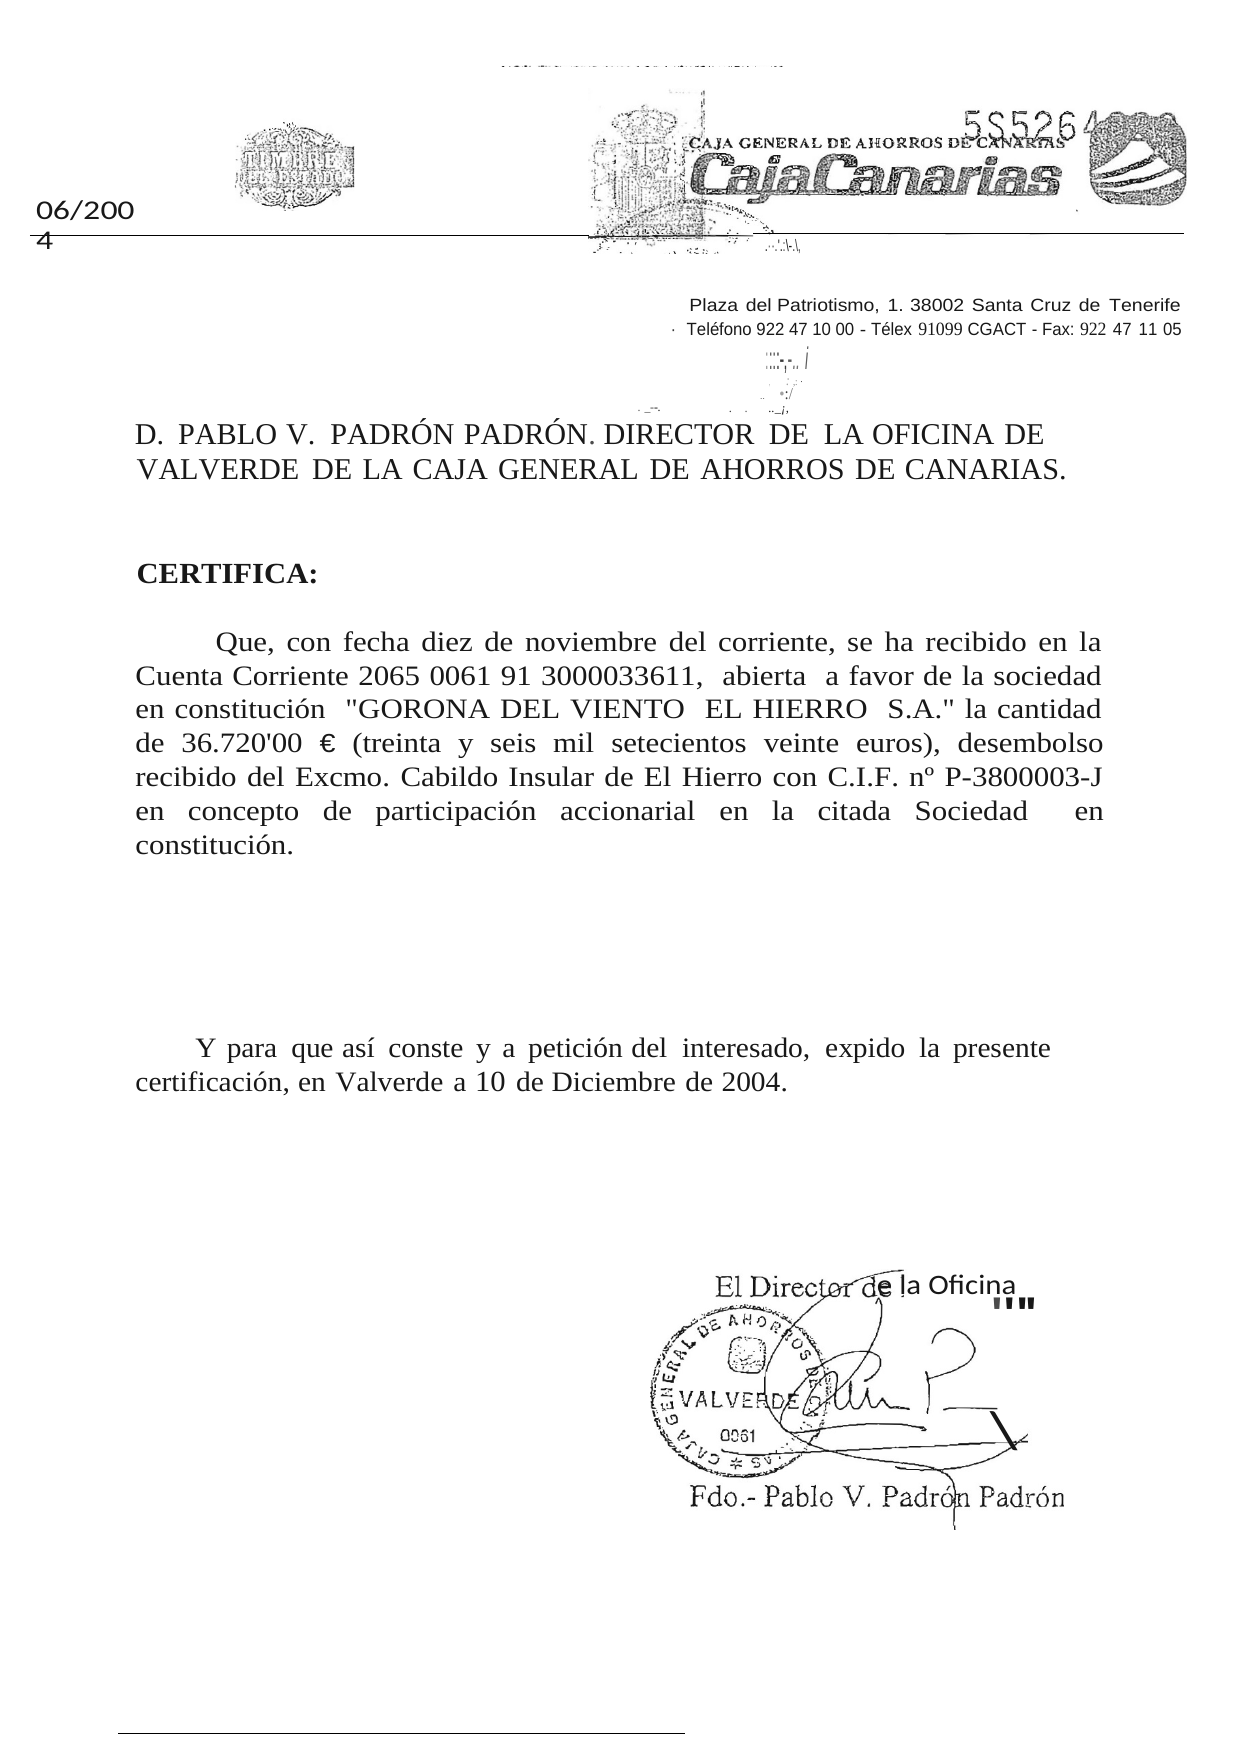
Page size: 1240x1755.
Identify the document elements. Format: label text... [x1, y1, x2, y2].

text ::::-,-.. i [764, 344, 1235, 376]
text D. PABLO V. PADRÓN PADRÓN. DIRECTOR DE LA OFICINA DE VALVERDE DE LA CAJA GENERAL DE AHORROS DE CANARIAS. [134, 416, 1109, 486]
text Plaza del Patriotismo, 1. 38002 Santa Cruz de Tenerife [665, 295, 1180, 315]
text . . .._¡, [728, 403, 1235, 414]
text Que, con fecha diez de noviembre del corriente, se ha recibido en la Cuenta Corriente 2065 0061 91 3000033611, abierta a favor de la sociedad en constitución "GORONA DEL VIENTO EL HIERRO S.A." la cantidad de 36.720'00 € (treinta y seis mil setecientos veinte euros), desembolso recibido del Excmo. Cabildo Insular de El Hierro con C.I.F. nº P-3800003-J en concepto de participación accionarial en la citada Sociedad en constitución. [135, 625, 1104, 861]
text . _--. [12, 400, 661, 414]
text · Teléfono 922 47 10 00 - Télex 91099 CGACT - Fax: 922 47 11 05 [664, 318, 1181, 339]
text .. •:/ [760, 388, 1235, 403]
subtitle CERTIFICA: [136, 556, 1235, 590]
text , : ,: · [768, 376, 1235, 388]
text Y para que así conste y a petición del interesado, expido la presente certificación, en Valverde a 10 de Diciembre de 2004. [135, 1031, 1109, 1097]
